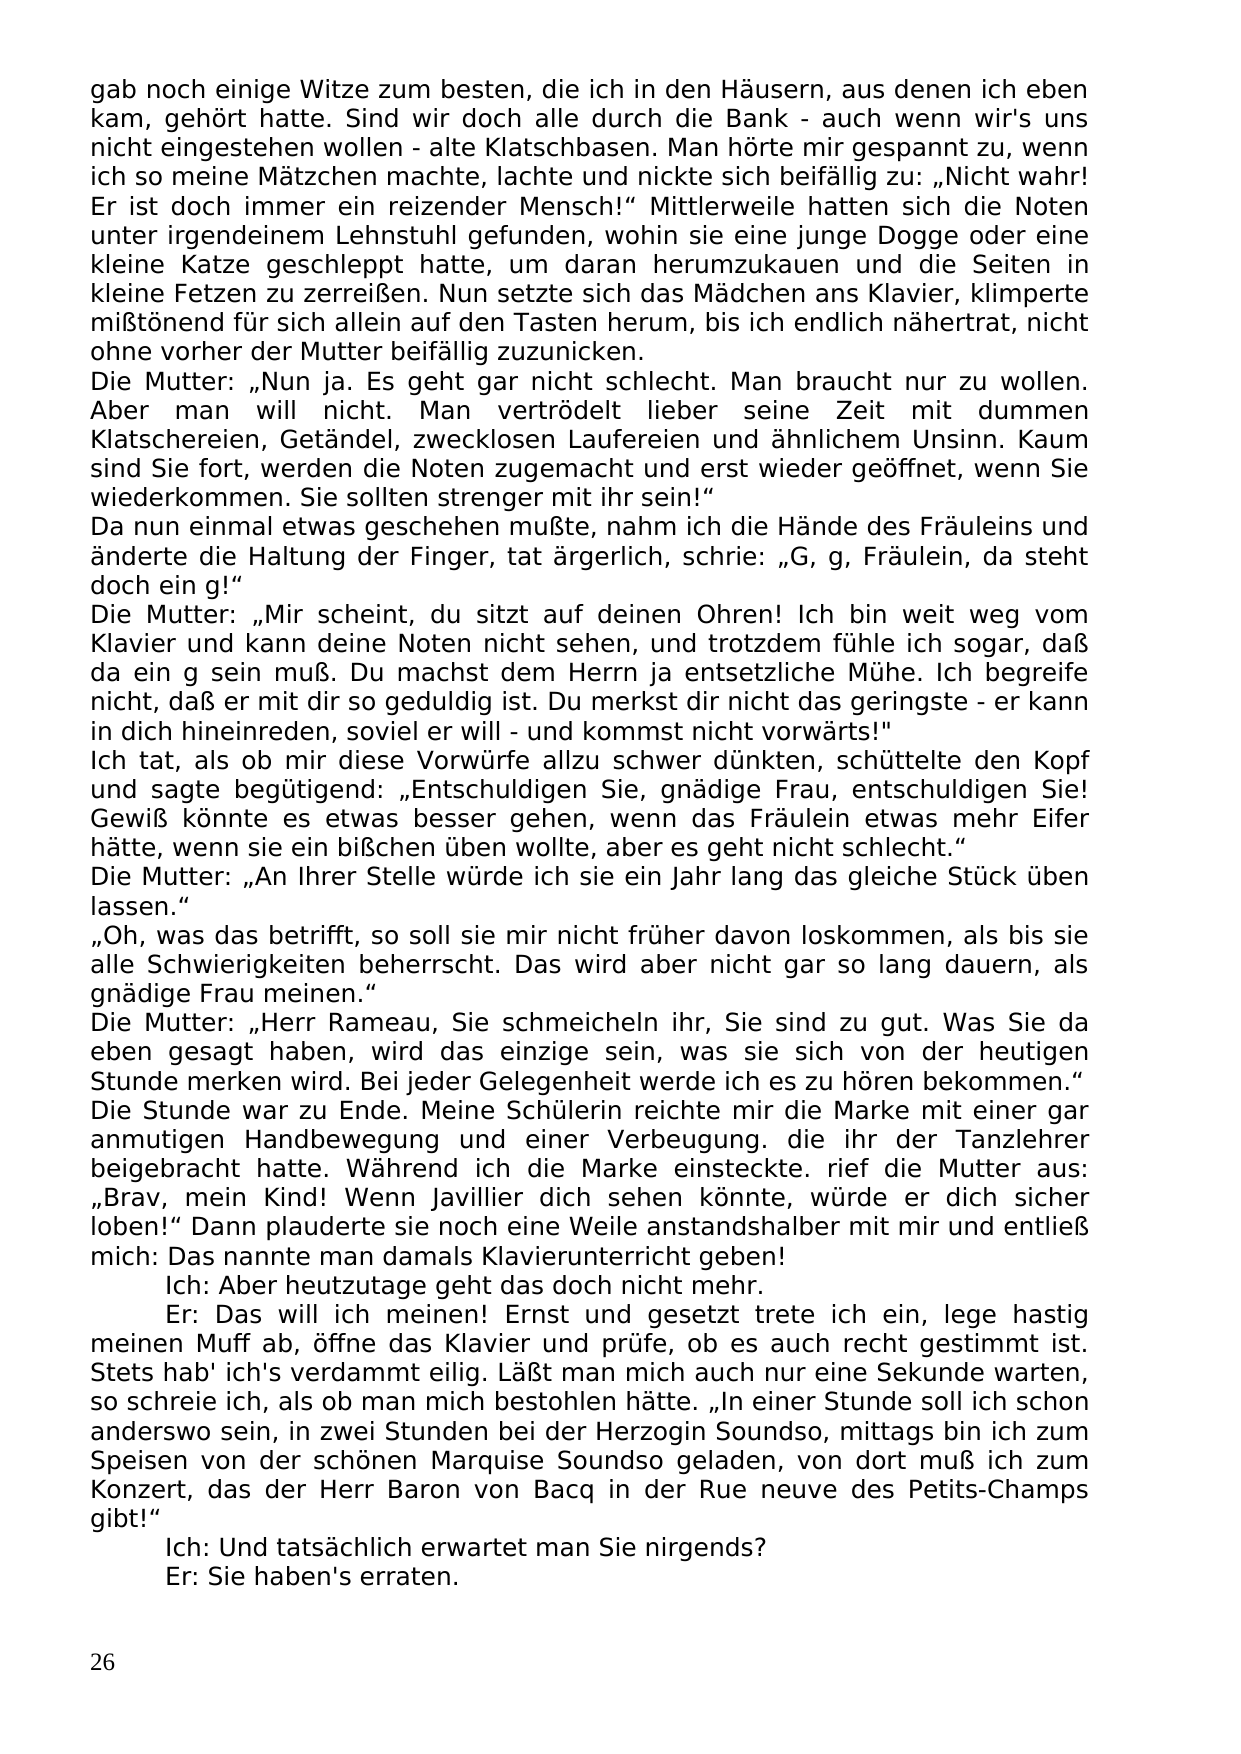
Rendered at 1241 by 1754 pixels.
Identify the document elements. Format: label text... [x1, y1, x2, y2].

text Die Mutter: „Nun ja. Es geht gar nicht schlecht. Man braucht nur zu wollen. Aber man will nicht. Man vertrödelt lieber seine Zeit mit dummen Klatschereien, Getändel, zwecklosen Laufereien und ähnlichem Unsinn. Kaum sind Sie fort, werden die Noten zugemacht und erst wieder geöffnet, wenn Sie wiederkommen. Sie sollten strenger mit ihr sein!“ [90, 367, 1091, 512]
text Er: Sie haben's erraten. [90, 1562, 1091, 1592]
text Die Mutter: „Herr Rameau, Sie schmeicheln ihr, Sie sind zu gut. Was Sie da eben gesagt haben, wird das einzige sein, was sie sich von der heutigen Stunde merken wird. Bei jeder Gelegenheit werde ich es zu hören bekommen.“ [90, 1008, 1091, 1096]
text „Oh, was das betrifft, so soll sie mir nicht früher davon loskommen, als bis sie alle Schwierigkeiten beherrscht. Das wird aber nicht gar so lang dauern, als gnädige Frau meinen.“ [90, 921, 1091, 1008]
text gab noch einige Witze zum besten, die ich in den Häusern, aus denen ich eben kam, gehört hatte. Sind wir doch alle durch die Bank - auch wenn wir's uns nicht eingestehen wollen - alte Klatschbasen. Man hörte mir gespannt zu, wenn ich so meine Mätzchen machte, lachte und nickte sich beifällig zu: „Nicht wahr! Er ist doch immer ein reizender Mensch!“ Mittlerweile hatten sich die Noten unter irgendeinem Lehnstuhl gefunden, wohin sie eine junge Dogge oder eine kleine Katze geschleppt hatte, um daran herumzukauen und die Seiten in kleine Fetzen zu zerreißen. Nun setzte sich das Mädchen ans Klavier, klimperte mißtönend für sich allein auf den Tasten herum, bis ich endlich nähertrat, nicht ohne vorher der Mutter beifällig zuzunicken. [90, 75, 1091, 367]
text Da nun einmal etwas geschehen mußte, nahm ich die Hände des Fräuleins und änderte die Haltung der Finger, tat ärgerlich, schrie: „G, g, Fräulein, da steht doch ein g!“ [90, 512, 1091, 600]
text Die Stunde war zu Ende. Meine Schülerin reichte mir die Marke mit einer gar anmutigen Handbewegung und einer Verbeugung. die ihr der Tanzlehrer beigebracht hatte. Während ich die Marke einsteckte. rief die Mutter aus: „Brav, mein Kind! Wenn Javillier dich sehen könnte, würde er dich sicher loben!“ Dann plauderte sie noch eine Weile anstandshalber mit mir und entließ mich: Das nannte man damals Klavierunterricht geben! [90, 1096, 1091, 1271]
text Ich tat, als ob mir diese Vorwürfe allzu schwer dünkten, schüttelte den Kopf und sagte begütigend: „Entschuldigen Sie, gnädige Frau, entschuldigen Sie! Gewiß könnte es etwas besser gehen, wenn das Fräulein etwas mehr Eifer hätte, wenn sie ein bißchen üben wollte, aber es geht nicht schlecht.“ [90, 746, 1091, 862]
text Die Mutter: „An Ihrer Stelle würde ich sie ein Jahr lang das gleiche Stück üben lassen.“ [90, 862, 1091, 921]
text Ich: Aber heutzutage geht das doch nicht mehr. [90, 1271, 1091, 1300]
text Er: Das will ich meinen! Ernst und gesetzt trete ich ein, lege hastig meinen Muff ab, öffne das Klavier und prüfe, ob es auch recht gestimmt ist. Stets hab' ich's verdammt eilig. Läßt man mich auch nur eine Sekunde warten, so schreie ich, als ob man mich bestohlen hätte. „In einer Stunde soll ich schon anderswo sein, in zwei Stunden bei der Herzogin Soundso, mittags bin ich zum Speisen von der schönen Marquise Soundso geladen, von dort muß ich zum Konzert, das der Herr Baron von Bacq in der Rue neuve des Petits-Champs gibt!“ [90, 1300, 1091, 1533]
text Die Mutter: „Mir scheint, du sitzt auf deinen Ohren! Ich bin weit weg vom Klavier und kann deine Noten nicht sehen, und trotzdem fühle ich sogar, daß da ein g sein muß. Du machst dem Herrn ja entsetzliche Mühe. Ich begreife nicht, daß er mit dir so geduldig ist. Du merkst dir nicht das geringste - er kann in dich hineinreden, soviel er will - und kommst nicht vorwärts!" [90, 600, 1091, 746]
text Ich: Und tatsächlich erwartet man Sie nirgends? [90, 1533, 1091, 1562]
